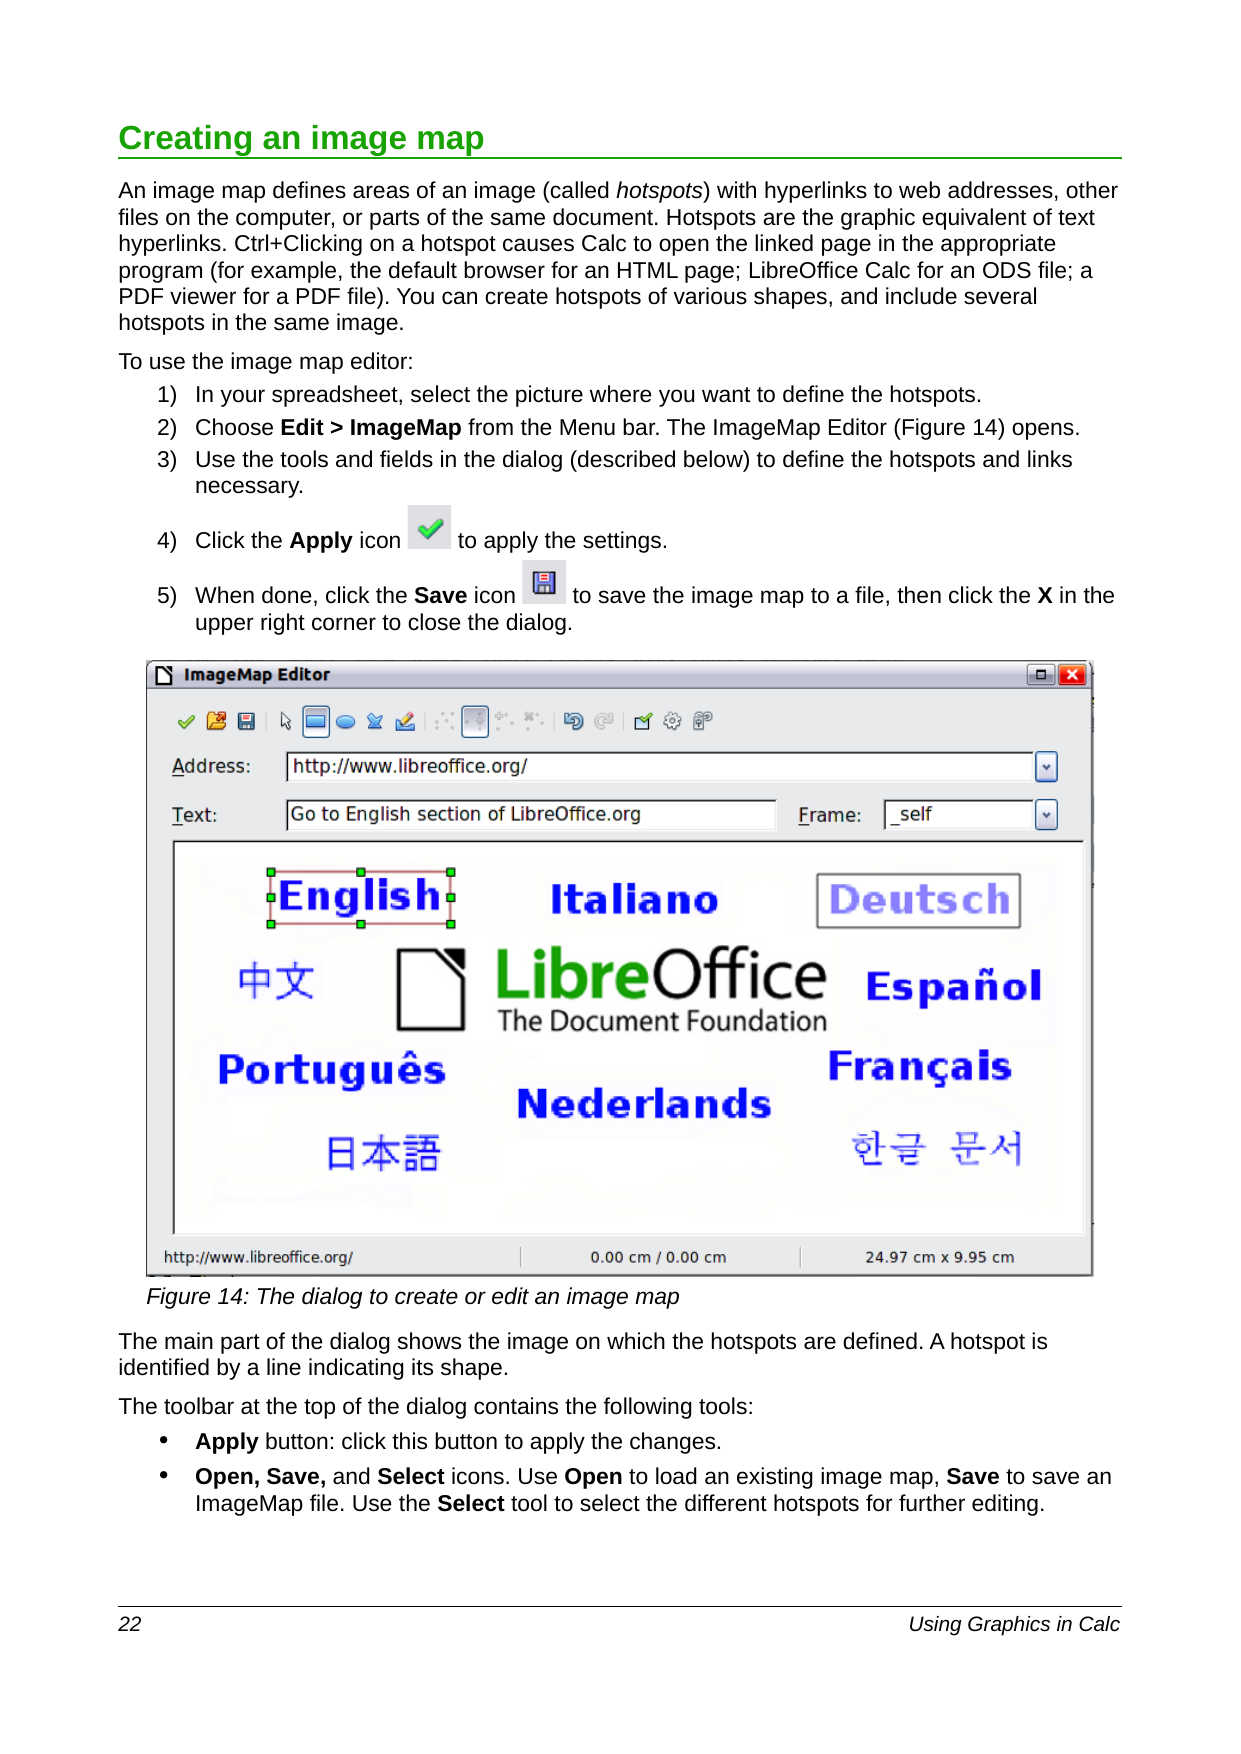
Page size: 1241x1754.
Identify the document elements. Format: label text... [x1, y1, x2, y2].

list Use the tools and fields in the dialog (described below) to define the hotspots and links necessary. [177, 446, 1122, 499]
text The main part of the dialog shows the image on which the hotspots are defined. A hotspot is identified by a line indicating its shape. [118, 1328, 1122, 1381]
list In your spreadsheet, select the picture where you want to define the hotspots. [177, 381, 1122, 407]
picture [522, 560, 567, 604]
list Choose Edit > ImageMap from the Menu bar. The ImageMap Editor (Figure 14) opens. [177, 413, 1122, 440]
list When done, click the Save icon to save the image map to a file, then click the X in the upper right corner to close the dialog. [177, 560, 1122, 635]
picture [407, 505, 452, 549]
picture [146, 660, 1095, 1277]
list Open, Save, and Select icons. Use Open to load an existing image map, Save to save an ImageMap file. Use the Select tool to select the different hotspots for further editing. [156, 1461, 1122, 1517]
text An image map defines areas of an image (called hotspots) with hyperlinks to web addresses, other files on the computer, or parts of the same document. Hotspots are the graphic equivalent of text hyperlinks. Ctrl+Clicking on a hotspot causes Calc to open the linked page in the appropriate program (for example, the default browser for an HTML page; LibreOffice Calc for an ODS file; a PDF viewer for a PDF file). You can create hotspots of various shapes, and include several hotspots in the same image. [118, 177, 1122, 336]
subtitle Creating an image map [118, 118, 1122, 157]
text Figure 14: The dialog to create or edit an image map [146, 1283, 1094, 1309]
list To use the image map editor: [118, 348, 1122, 374]
list Apply button: click this button to apply the changes. [156, 1426, 1122, 1455]
list Click the Apply icon to apply the settings. [177, 505, 1122, 554]
list The toolbar at the top of the dialog contains the following tools: [118, 1393, 1122, 1419]
